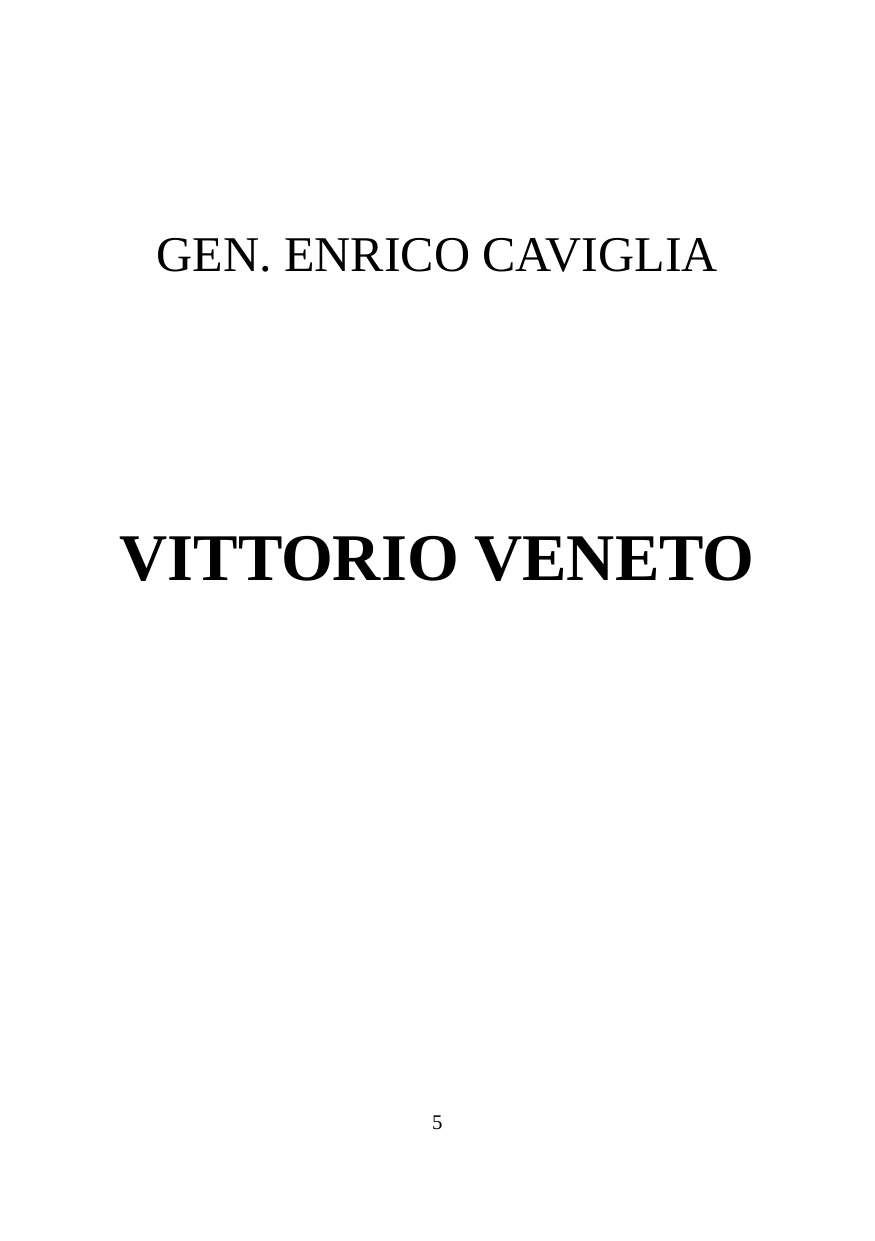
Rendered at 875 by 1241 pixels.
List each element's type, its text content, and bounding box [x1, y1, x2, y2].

text Gen. Enrico Caviglia [106, 224, 768, 282]
text VITTORIO VENETO [106, 518, 768, 595]
